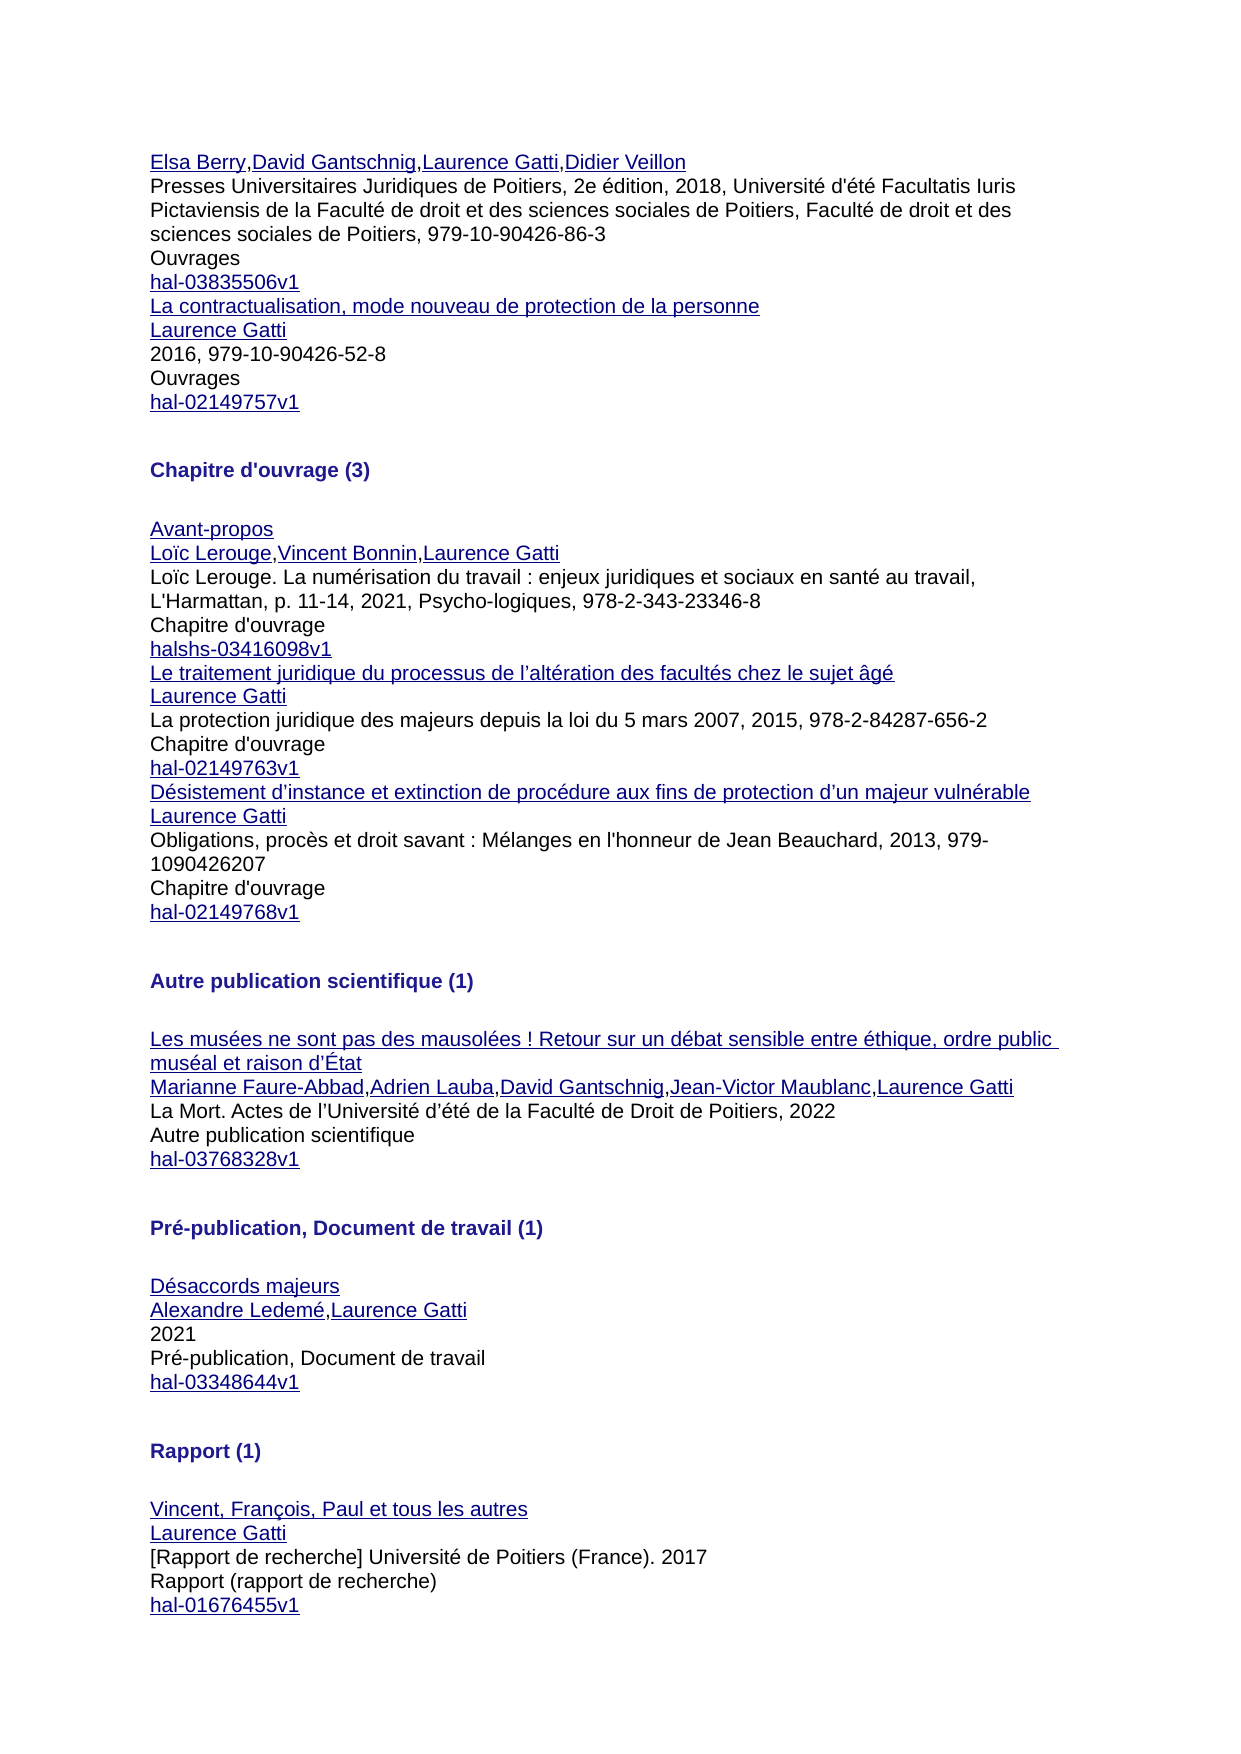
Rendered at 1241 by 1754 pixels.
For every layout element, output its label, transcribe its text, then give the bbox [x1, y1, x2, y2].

subtitle Autre publication scientifique (1) [150, 969, 1090, 993]
table_cell La contractualisation, mode nouveau de protection de la personne Laurence Gatti 2016, 979-10-90426-52-8 Ouvrages hal-02149757v1 [150, 294, 1090, 413]
table_header Désaccords majeurs Alexandre Ledemé,Laurence Gatti 2021 Pré-publication, Document de travail hal-03348644v1 [150, 1274, 1090, 1394]
table_header Avant-propos Loïc Lerouge,Vincent Bonnin,Laurence Gatti Loïc Lerouge. La numérisation du travail : enjeux juridiques et sociaux en santé au travail, L'Harmattan, p. 11-14, 2021, Psycho-logiques, 978-2-343-23346-8 Chapitre d'ouvrage halshs-03416098v1 [150, 517, 1090, 660]
table_header Vincent, François, Paul et tous les autres Laurence Gatti [Rapport de recherche] Université de Poitiers (France). 2017 Rapport (rapport de recherche) hal-01676455v1 [150, 1497, 1090, 1617]
table_header Les musées ne sont pas des mausolées ! Retour sur un débat sensible entre éthique, ordre public muséal et raison d’État Marianne Faure-Abbad,Adrien Lauba,David Gantschnig,Jean-Victor Maublanc,Laurence Gatti La Mort. Actes de l’Université d’été de la Faculté de Droit de Poitiers, 2022 Autre publication scientifique hal-03768328v1 [150, 1027, 1090, 1171]
table_cell Désistement d’instance et extinction de procédure aux fins de protection d’un majeur vulnérable Laurence Gatti Obligations, procès et droit savant : Mélanges en l'honneur de Jean Beauchard, 2013, 979-1090426207 Chapitre d'ouvrage hal-02149768v1 [150, 780, 1090, 924]
table_cell Elsa Berry,David Gantschnig,Laurence Gatti,Didier Veillon Presses Universitaires Juridiques de Poitiers, 2e édition, 2018, Université d'été Facultatis Iuris Pictaviensis de la Faculté de droit et des sciences sociales de Poitiers, Faculté de droit et des sciences sociales de Poitiers, 979-10-90426-86-3 Ouvrages hal-03835506v1 [150, 150, 1090, 294]
subtitle Pré-publication, Document de travail (1) [150, 1216, 1090, 1239]
table_cell Le traitement juridique du processus de l’altération des facultés chez le sujet âgé Laurence Gatti La protection juridique des majeurs depuis la loi du 5 mars 2007, 2015, 978-2-84287-656-2 Chapitre d'ouvrage hal-02149763v1 [150, 660, 1090, 780]
subtitle Rapport (1) [150, 1438, 1090, 1462]
subtitle Chapitre d'ouvrage (3) [150, 458, 1090, 482]
